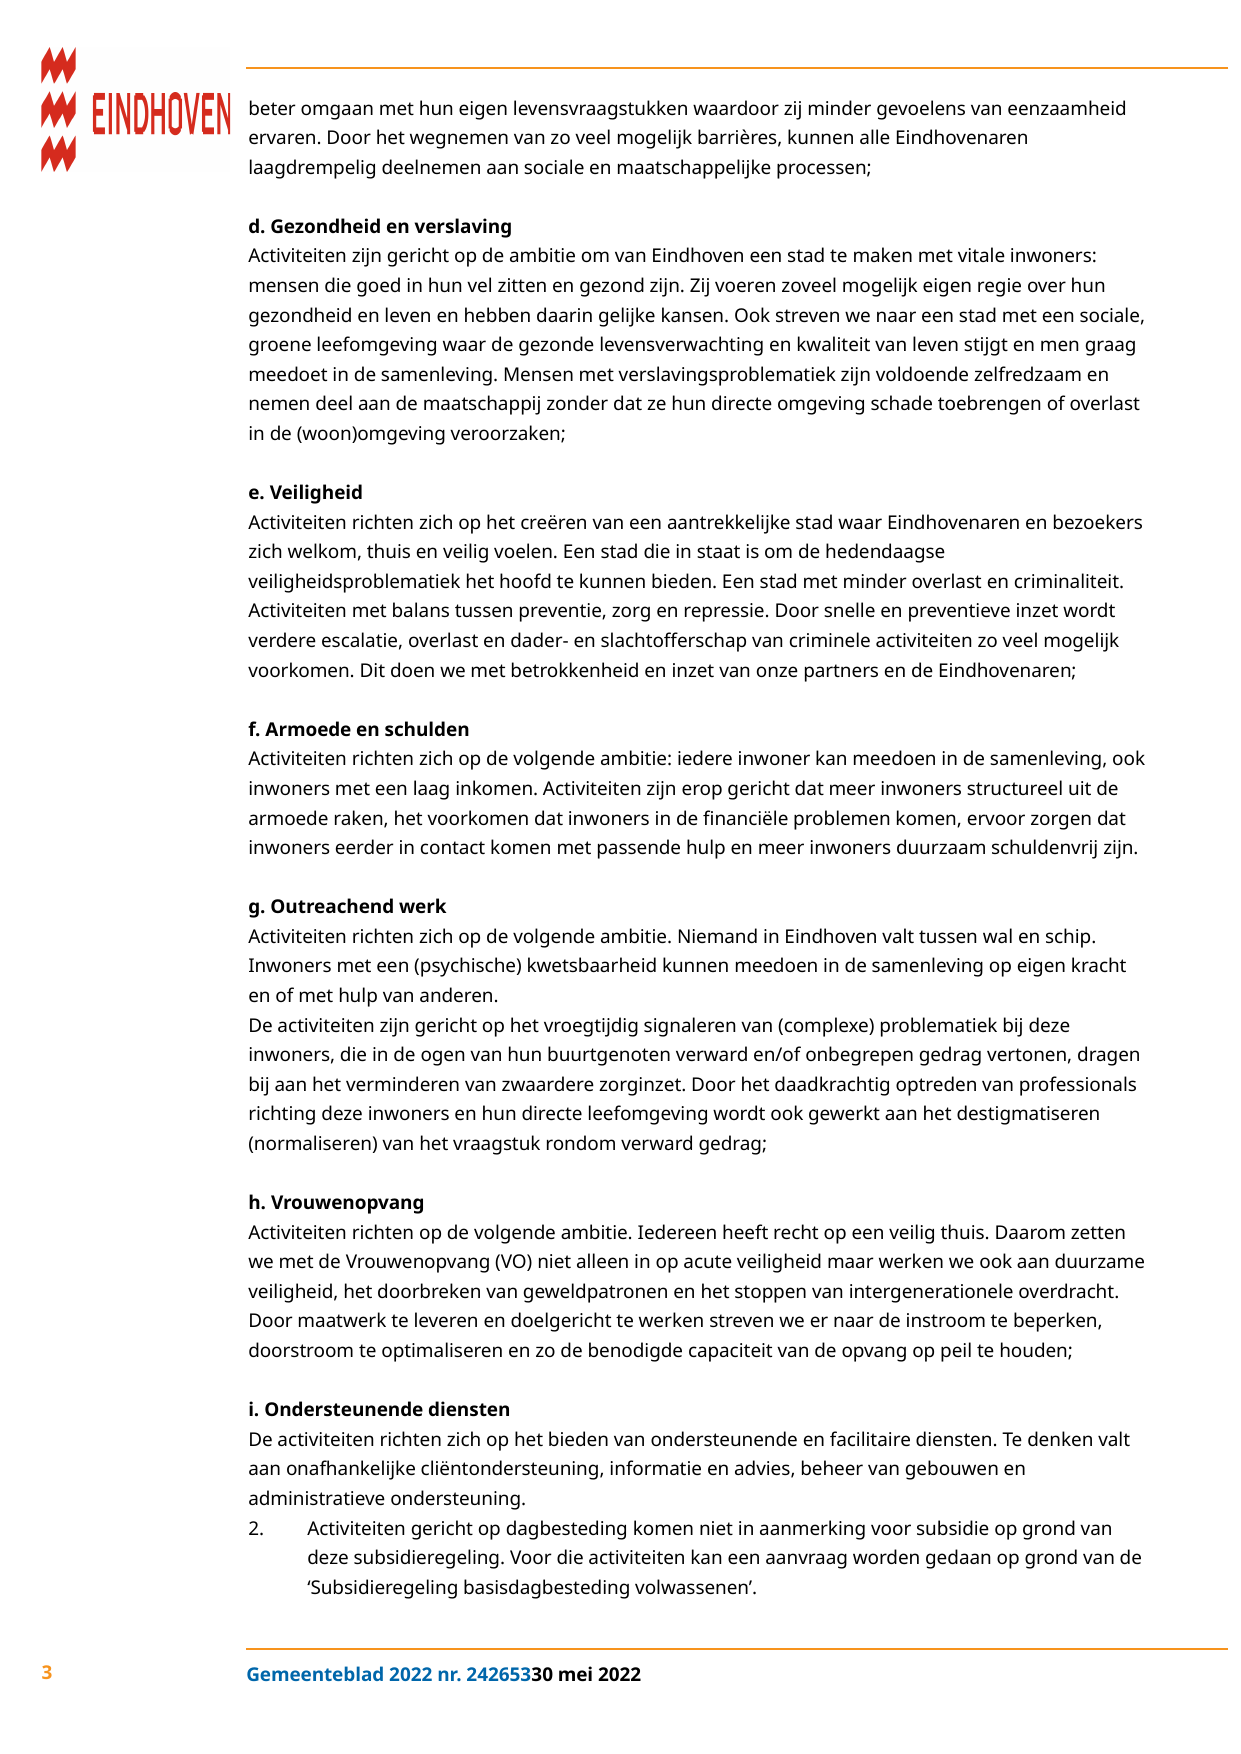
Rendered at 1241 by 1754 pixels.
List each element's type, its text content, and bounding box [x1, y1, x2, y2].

text f. Armoede en schulden [248, 716, 1152, 742]
list Activiteiten gericht op dagbesteding komen niet in aanmerking voor subsidie op grond van deze subsidieregeling. Voor die activiteiten kan een aanvraag worden gedaan op grond van de ‘Subsidieregeling basisdagbesteding volwassenen’. [248, 1515, 1152, 1600]
text i. Ondersteunende diensten [248, 1396, 1152, 1422]
text Activiteiten richten op de volgende ambitie. Iedereen heeft recht op een veilig thuis. Daarom zetten we met de Vrouwenopvang (VO) niet alleen in op acute veiligheid maar werken we ook aan duurzame veiligheid, het doorbreken van geweldpatronen en het stoppen van intergenerationele overdracht. Door maatwerk te leveren en doelgericht te werken streven we er naar de instroom te beperken, doorstroom te optimaliseren en zo de benodigde capaciteit van de opvang op peil te houden; [248, 1219, 1152, 1363]
text g. Outreachend werk [248, 893, 1152, 919]
text Activiteiten richten zich op de volgende ambitie: iedere inwoner kan meedoen in de samenleving, ook inwoners met een laag inkomen. Activiteiten zijn erop gericht dat meer inwoners structureel uit de armoede raken, het voorkomen dat inwoners in de financiële problemen komen, ervoor zorgen dat inwoners eerder in contact komen met passende hulp en meer inwoners duurzaam schuldenvrij zijn. [248, 746, 1152, 860]
text De activiteiten zijn gericht op het vroegtijdig signaleren van (complexe) problematiek bij deze inwoners, die in de ogen van hun buurtgenoten verward en/of onbegrepen gedrag vertonen, dragen bij aan het verminderen van zwaardere zorginzet. Door het daadkrachtig optreden van professionals richting deze inwoners en hun directe leefomgeving wordt ook gewerkt aan het destigmatiseren (normaliseren) van het vraagstuk rondom verward gedrag; [248, 1012, 1152, 1156]
text d. Gezondheid en verslaving [248, 213, 1152, 239]
text De activiteiten richten zich op het bieden van ondersteunende en facilitaire diensten. Te denken valt aan onafhankelijke cliëntondersteuning, informatie en advies, beheer van gebouwen en administratieve ondersteuning. [248, 1426, 1152, 1511]
text h. Vrouwenopvang [248, 1189, 1152, 1215]
text Activiteiten zijn gericht op de ambitie om van Eindhoven een stad te maken met vitale inwoners: mensen die goed in hun vel zitten en gezond zijn. Zij voeren zoveel mogelijk eigen regie over hun gezondheid en leven en hebben daarin gelijke kansen. Ook streven we naar een stad met een sociale, groene leefomgeving waar de gezonde levensverwachting en kwaliteit van leven stijgt en men graag meedoet in de samenleving. Mensen met verslavingsproblematiek zijn voldoende zelfredzaam en nemen deel aan de maatschappij zonder dat ze hun directe omgeving schade toebrengen of overlast in de (woon)omgeving veroorzaken; [248, 243, 1152, 446]
text Activiteiten richten zich op de volgende ambitie. Niemand in Eindhoven valt tussen wal en schip. Inwoners met een (psychische) kwetsbaarheid kunnen meedoen in de samenleving op eigen kracht en of met hulp van anderen. [248, 923, 1152, 1008]
text beter omgaan met hun eigen levensvraagstukken waardoor zij minder gevoelens van eenzaamheid ervaren. Door het wegnemen van zo veel mogelijk barrières, kunnen alle Eindhovenaren laagdrempelig deelnemen aan sociale en maatschappelijke processen; [248, 95, 1152, 180]
picture [41, 47, 231, 172]
text e. Veiligheid [248, 479, 1152, 505]
text Activiteiten richten zich op het creëren van een aantrekkelijke stad waar Eindhovenaren en bezoekers zich welkom, thuis en veilig voelen. Een stad die in staat is om de hedendaagse veiligheidsproblematiek het hoofd te kunnen bieden. Een stad met minder overlast en criminaliteit. Activiteiten met balans tussen preventie, zorg en repressie. Door snelle en preventieve inzet wordt verdere escalatie, overlast en dader- en slachtofferschap van criminele activiteiten zo veel mogelijk voorkomen. Dit doen we met betrokkenheid en inzet van onze partners en de Eindhovenaren; [248, 509, 1152, 683]
